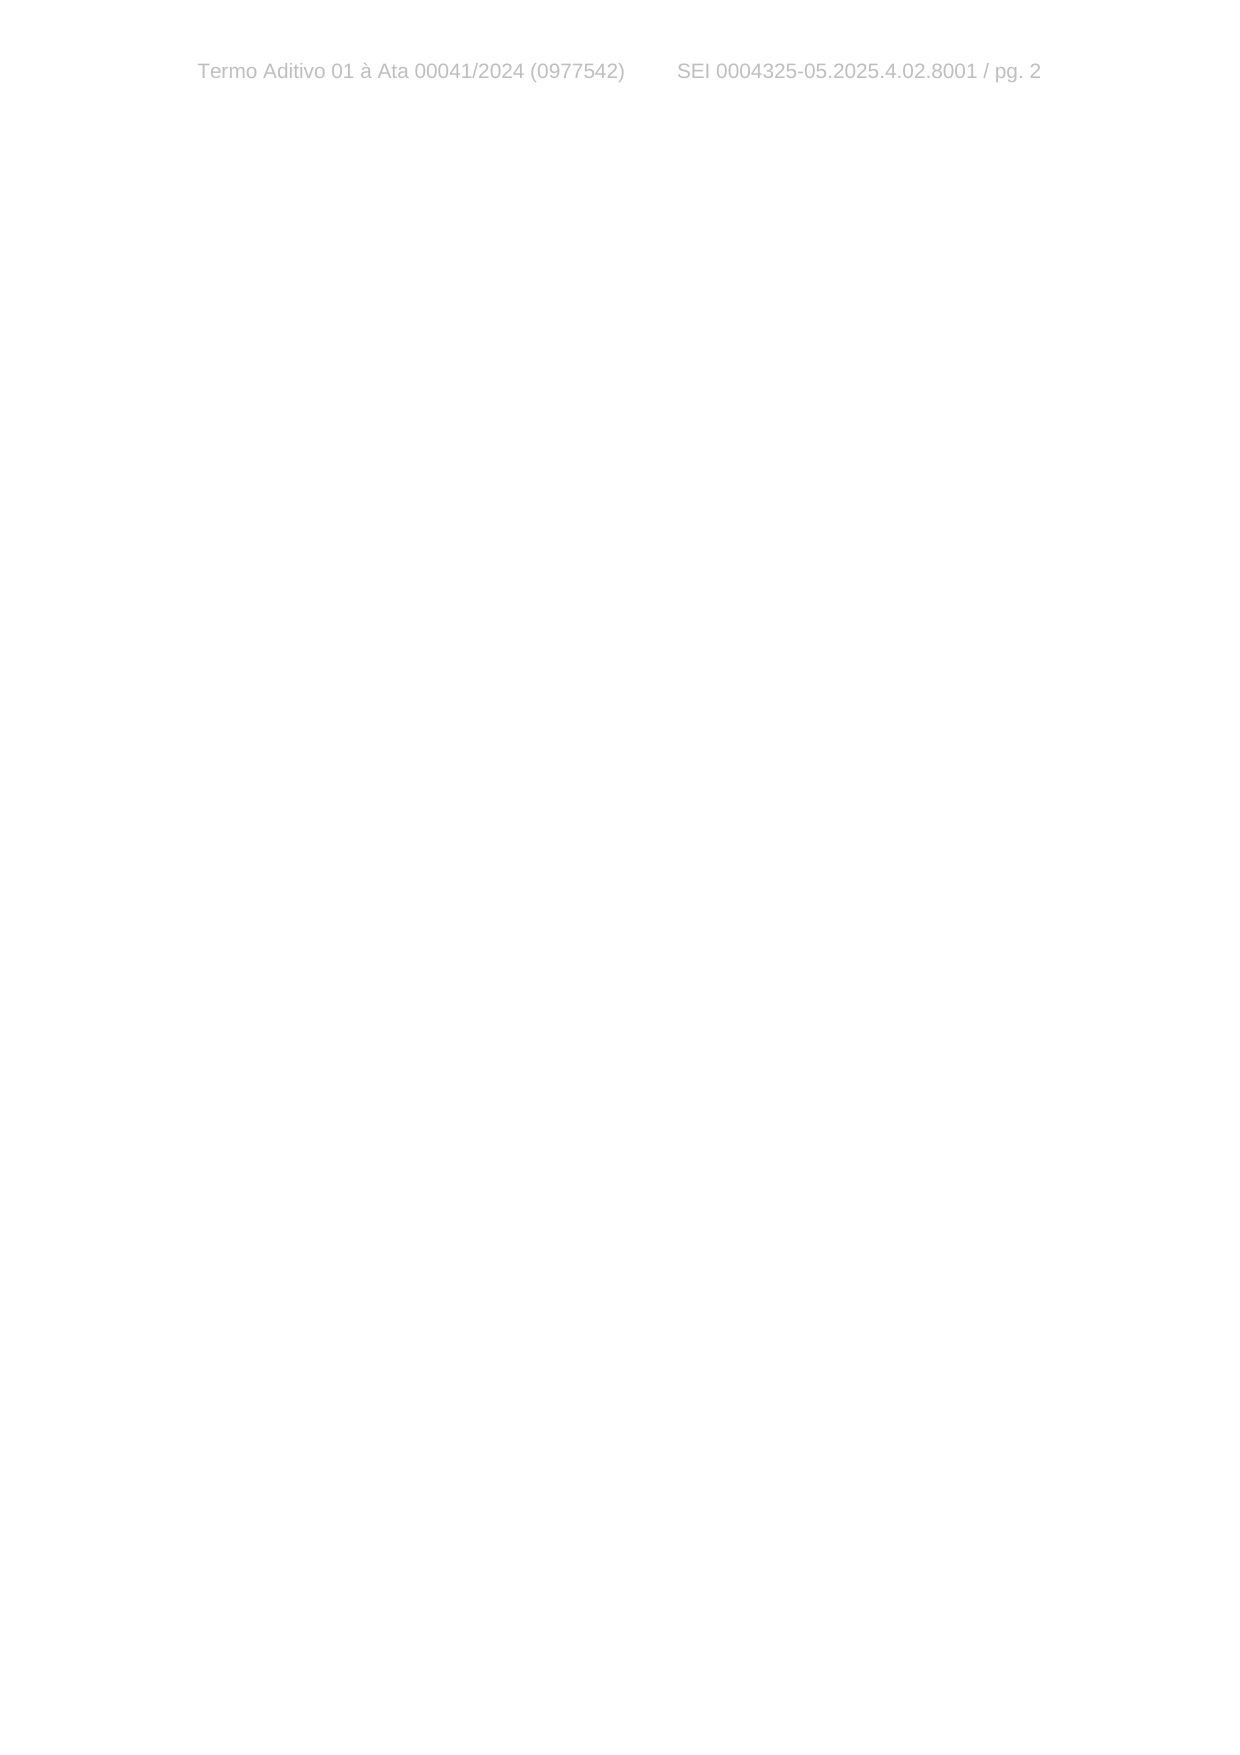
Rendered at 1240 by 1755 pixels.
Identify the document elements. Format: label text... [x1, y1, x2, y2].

text Termo Aditivo 01 à Ata 00041/2024 (0977542) SEI 0004325-05.2025.4.02.8001 / pg. 2 [197, 59, 1167, 83]
